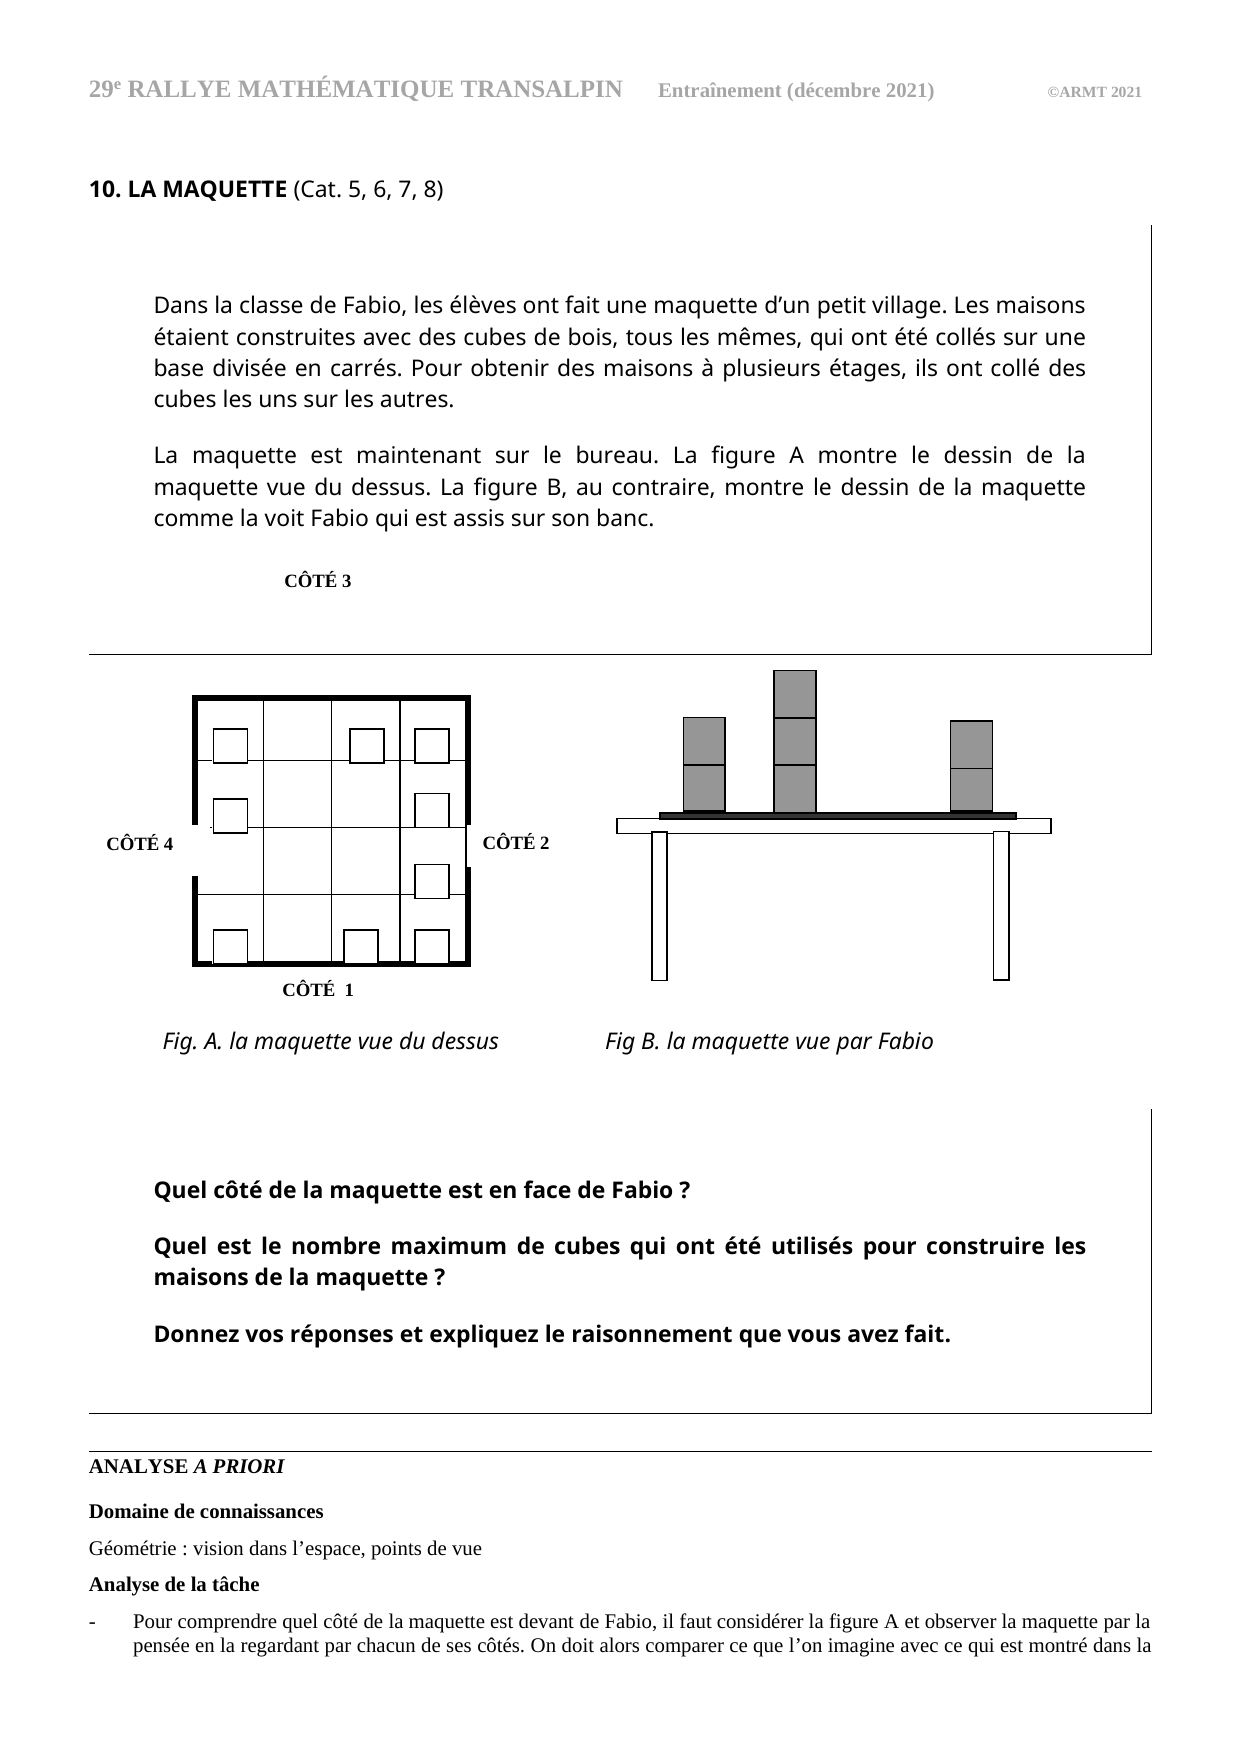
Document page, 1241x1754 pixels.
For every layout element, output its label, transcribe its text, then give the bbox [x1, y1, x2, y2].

table_cell [332, 895, 399, 961]
table_cell [467, 825, 580, 867]
table_cell [198, 828, 263, 894]
subtitle Domaine de connaissances [89, 1499, 1152, 1523]
text Géométrie : vision dans l’espace, points de vue [89, 1536, 1152, 1559]
text CÔTÉ 1 [282, 979, 359, 1000]
subtitle Analyse de la tâche [89, 1572, 1152, 1596]
subtitle 10. La maquette (Cat. 5, 6, 7, 8) [89, 173, 1152, 204]
table_cell [264, 761, 331, 827]
table_cell [198, 895, 263, 961]
table_cell [416, 865, 448, 898]
table_cell [416, 931, 448, 963]
table_cell [214, 931, 247, 963]
subtitle Analyse a priori [89, 1452, 1152, 1478]
text Dans la classe de Fabio, les élèves ont fait une maquette d’un petit village. Les maisons étaient construites avec des cubes de bois, tous les mêmes, qui ont été collés sur une base divisée en carrés. Pour obtenir des maisons à plusieurs étages, ils ont collé des cubes les uns sur les autres. [89, 225, 1151, 375]
table_header [416, 730, 448, 762]
table_header [264, 701, 331, 759]
table_cell [345, 931, 377, 963]
table_cell [416, 794, 448, 827]
text Quel est le nombre maximum de cubes qui ont été utilisés pour construire les maisons de la maquette ? [89, 1166, 1152, 1253]
text Quel côté de la maquette est en face de Fabio ? [89, 1109, 1151, 1166]
table_cell [264, 828, 331, 894]
table_cell [401, 828, 465, 894]
table_cell [401, 895, 465, 961]
table_cell [91, 761, 263, 876]
table_cell [214, 800, 247, 832]
text - Pour comprendre quel côté de la maquette est devant de Fabio, il faut considérer la figure A et observer la maquette par la pensée en la regardant par chacun de ses côtés. On doit alors comparer ce que l’on imagine avec ce qui est montré dans la [89, 1609, 1152, 1657]
table_cell [264, 895, 331, 961]
table_header [332, 701, 399, 759]
table_cell [332, 761, 399, 827]
table_cell [401, 761, 465, 827]
text CÔTÉ 3 [284, 570, 376, 592]
table_header [198, 701, 263, 759]
text Fig. A. la maquette vue du dessus Fig B. la maquette vue par Fabio [89, 1025, 1152, 1056]
text La maquette est maintenant sur le bureau. La figure A montre le dessin de la maquette vue du dessus. La figure B, au contraire, montre le dessin de la maquette comme la voit Fabio qui est assis sur son banc. [89, 375, 1152, 533]
table_header [401, 701, 465, 759]
text Donnez vos réponses et expliquez le raisonnement que vous avez fait. [89, 1253, 1152, 1413]
table_cell [332, 828, 399, 894]
table_header [351, 730, 383, 762]
table_header [214, 730, 247, 762]
